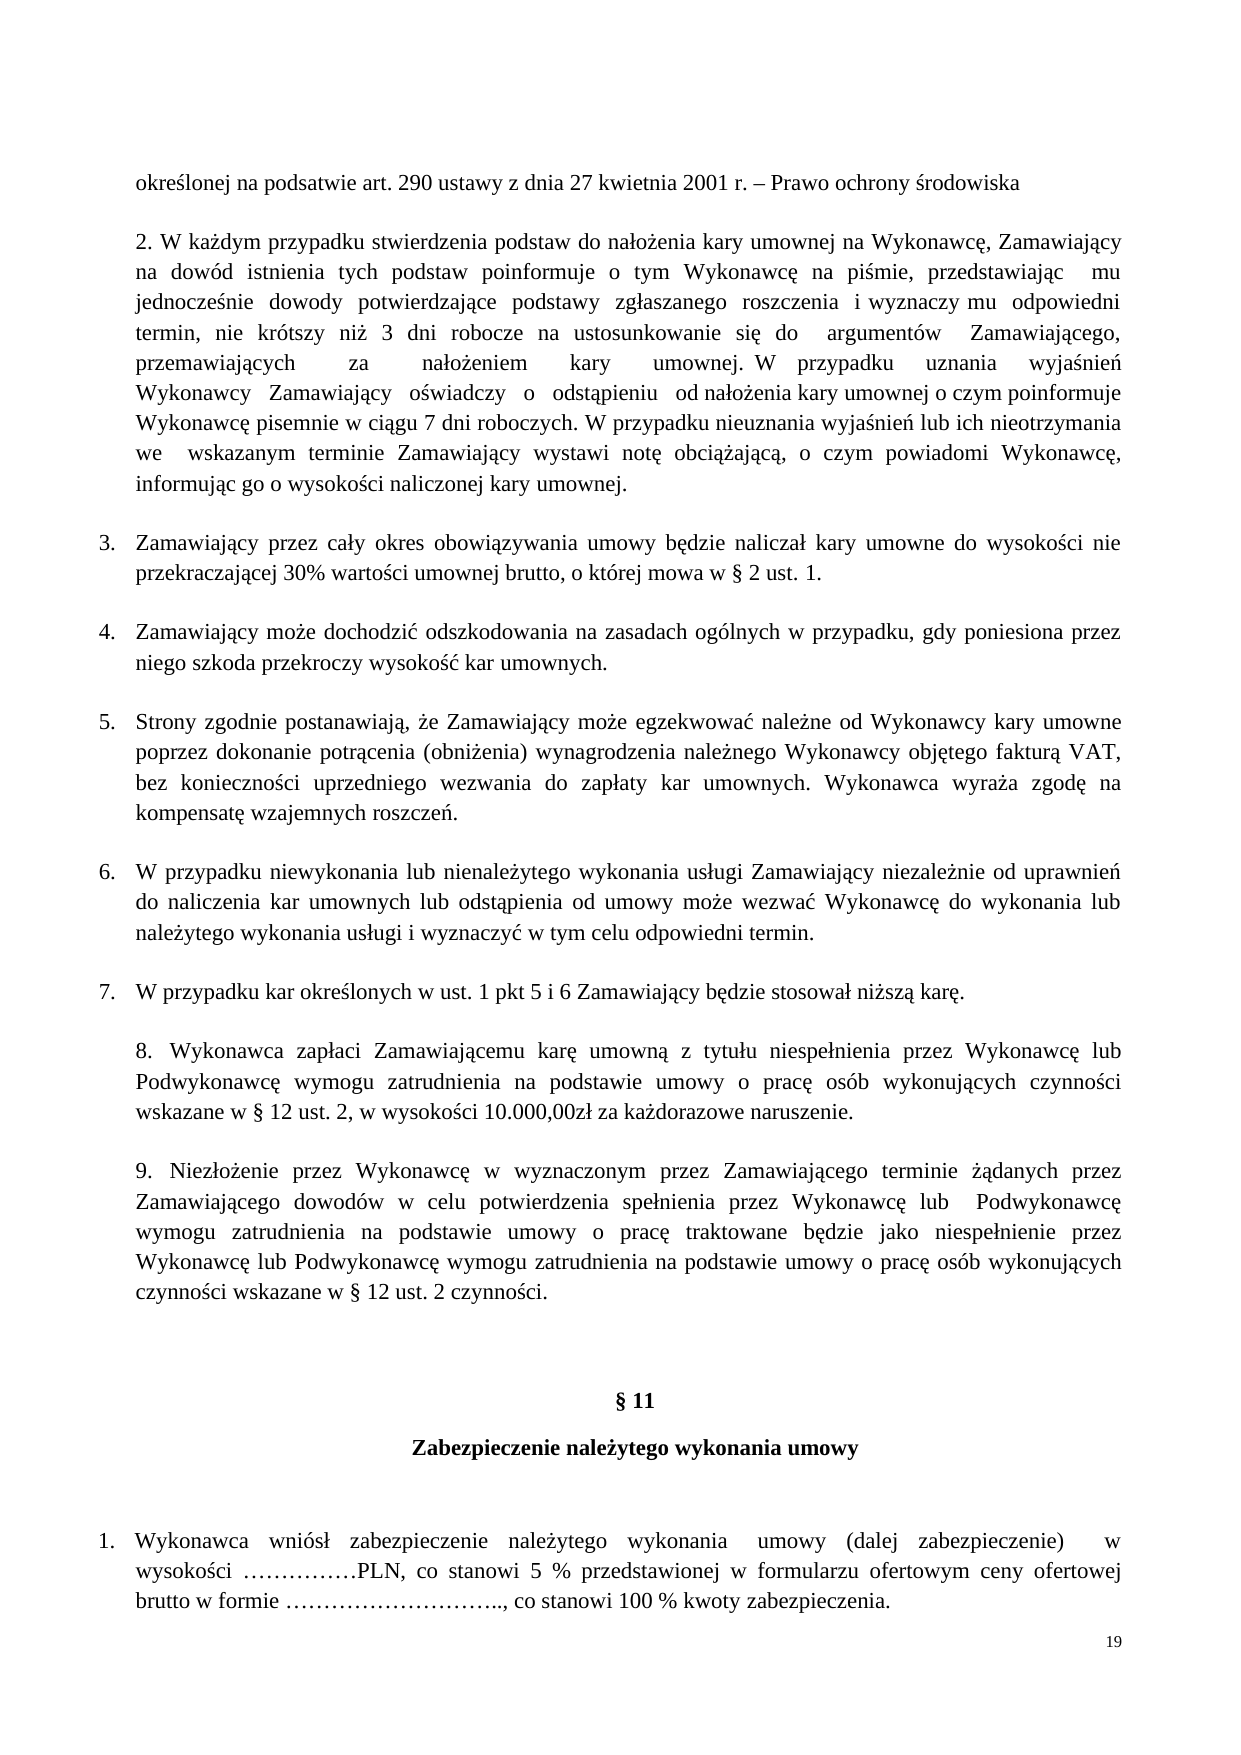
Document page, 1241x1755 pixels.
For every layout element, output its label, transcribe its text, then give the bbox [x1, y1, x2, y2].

list W każdym przypadku stwierdzenia podstaw do nałożenia kary umownej na Wykonawcę, Zamawiający na dowód istnienia tych podstaw poinformuje o tym Wykonawcę na piśmie, przedstawiając mu jednocześnie dowody potwierdzające podstawy zgłaszanego roszczenia i wyznaczy mu odpowiedni termin, nie krótszy niż 3 dni robocze na ustosunkowanie się do argumentów Zamawiającego, przemawiających za nałożeniem kary umownej. W przypadku uznania wyjaśnień Wykonawcy Zamawiający oświadczy o odstąpieniu od nałożenia kary umownej o czym poinformuje Wykonawcę pisemnie w ciągu 7 dni roboczych. W przypadku nieuznania wyjaśnień lub ich nieotrzymania we wskazanym terminie Zamawiający wystawi notę obciążającą, o czym powiadomi Wykonawcę, informując go o wysokości naliczonej kary umownej. [135, 228, 1123, 496]
text Zabezpieczenie należytego wykonania umowy [175, 1434, 1095, 1460]
list Wykonawca zapłaci Zamawiającemu karę umowną z tytułu niespełnienia przez Wykonawcę lub Podwykonawcę wymogu zatrudnienia na podstawie umowy o pracę osób wykonujących czynności wskazane w § 12 ust. 2, w wysokości 10.000,00zł za każdorazowe naruszenie. [135, 1038, 1123, 1124]
subtitle § 11 [175, 1387, 1095, 1413]
list Zamawiający przez cały okres obowiązywania umowy będzie naliczał kary umowne do wysokości nie przekraczającej 30% wartości umownej brutto, o której mowa w § 2 ust. 1. [98, 529, 1123, 586]
list Wykonawca wniósł zabezpieczenie należytego wykonania umowy (dalej zabezpieczenie) w wysokości ……………PLN, co stanowi 5 % przedstawionej w formularzu ofertowym ceny ofertowej brutto w formie ……………………….., co stanowi 100 % kwoty zabezpieczenia. [98, 1527, 1123, 1614]
list określonej na podsatwie art. 290 ustawy z dnia 27 kwietnia 2001 r. – Prawo ochrony środowiska [135, 169, 1123, 195]
list Strony zgodnie postanawiają, że Zamawiający może egzekwować należne od Wykonawcy kary umowne poprzez dokonanie potrącenia (obniżenia) wynagrodzenia należnego Wykonawcy objętego fakturą VAT, bez konieczności uprzedniego wezwania do zapłaty kar umownych. Wykonawca wyraża zgodę na kompensatę wzajemnych roszczeń. [98, 708, 1123, 825]
list Zamawiający może dochodzić odszkodowania na zasadach ogólnych w przypadku, gdy poniesiona przez niego szkoda przekroczy wysokość kar umownych. [98, 618, 1122, 675]
list Niezłożenie przez Wykonawcę w wyznaczonym przez Zamawiającego terminie żądanych przez Zamawiającego dowodów w celu potwierdzenia spełnienia przez Wykonawcę lub Podwykonawcę wymogu zatrudnienia na podstawie umowy o pracę traktowane będzie jako niespełnienie przez Wykonawcę lub Podwykonawcę wymogu zatrudnienia na podstawie umowy o pracę osób wykonujących czynności wskazane w § 12 ust. 2 czynności. [135, 1157, 1123, 1305]
list W przypadku kar określonych w ust. 1 pkt 5 i 6 Zamawiający będzie stosował niższą karę. [98, 978, 1123, 1004]
list W przypadku niewykonania lub nienależytego wykonania usługi Zamawiający niezależnie od uprawnień do naliczenia kar umownych lub odstąpienia od umowy może wezwać Wykonawcę do wykonania lub należytego wykonania usługi i wyznaczyć w tym celu odpowiedni termin. [98, 858, 1123, 945]
